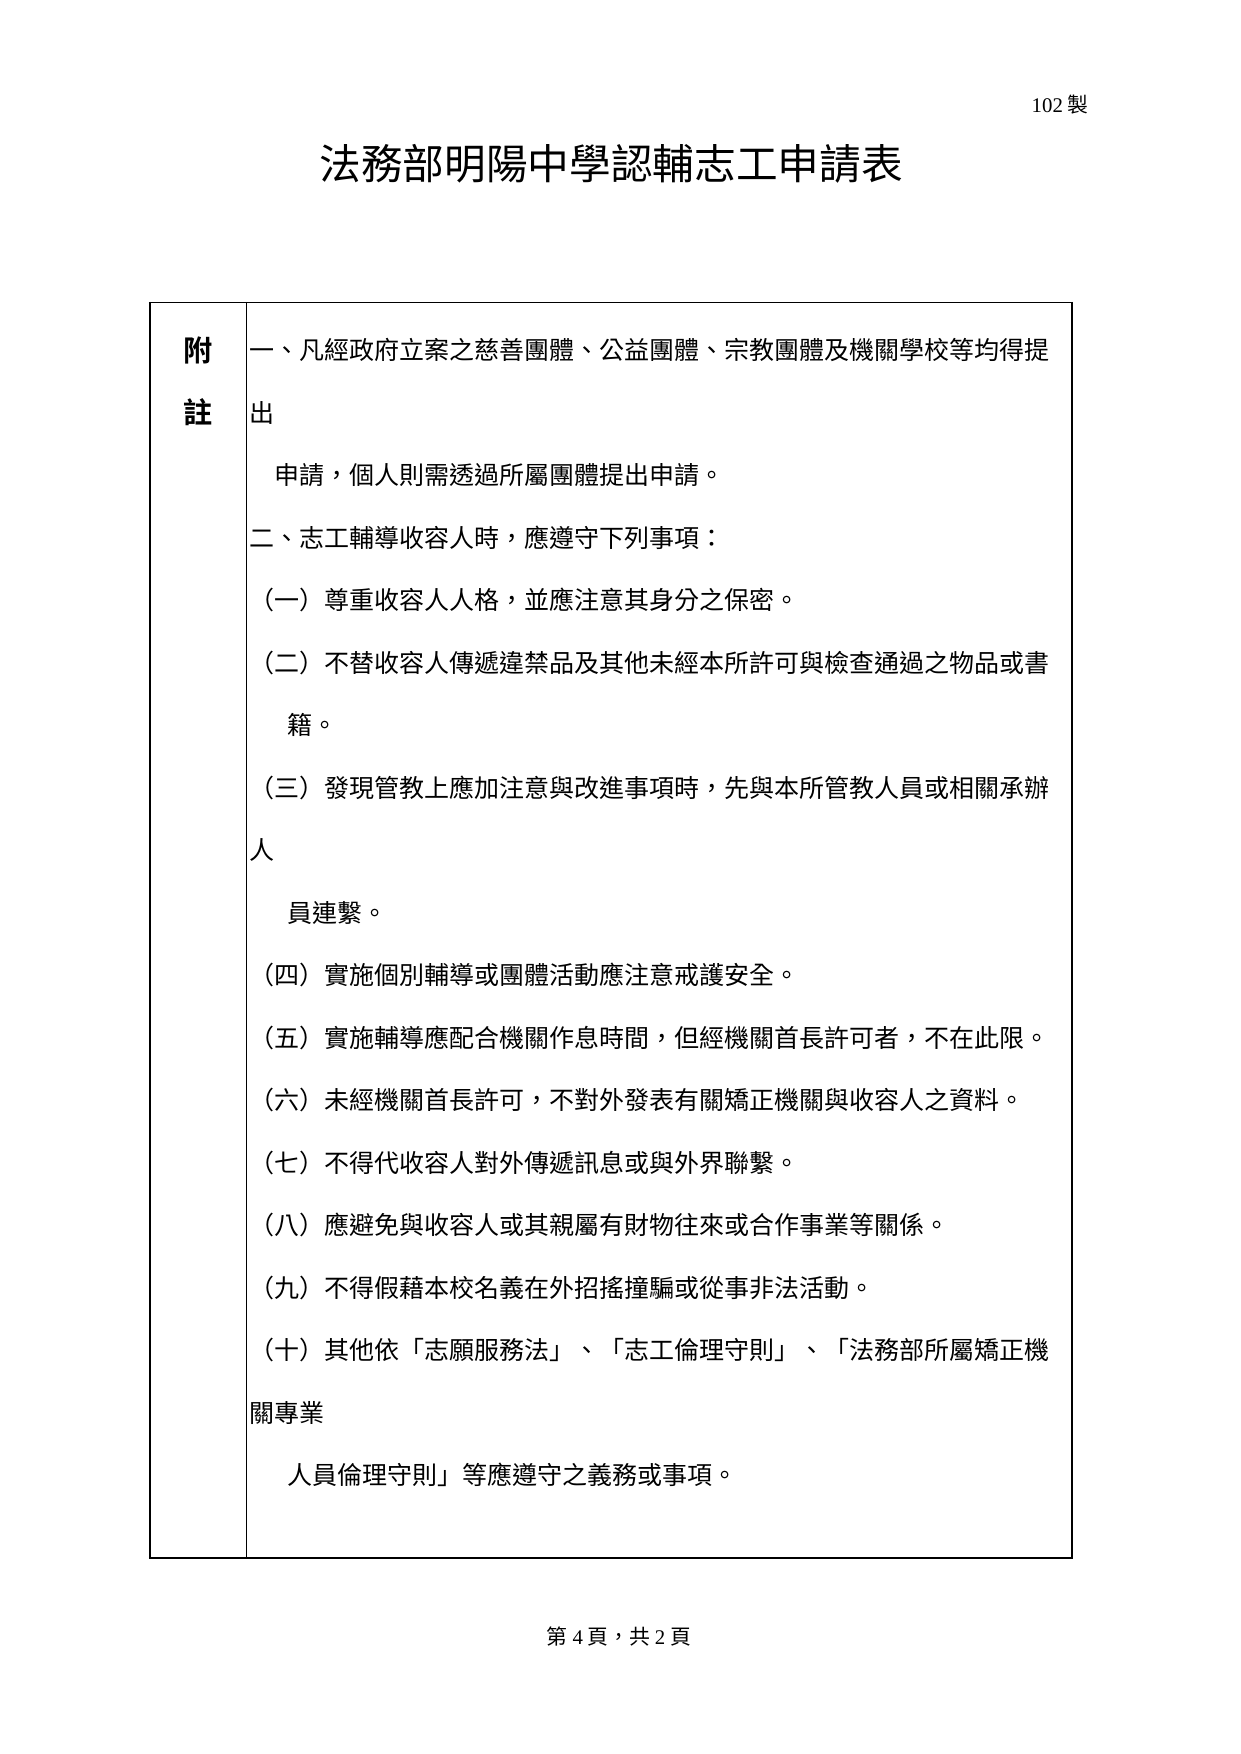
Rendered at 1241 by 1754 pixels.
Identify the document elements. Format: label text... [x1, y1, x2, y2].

table_cell 一、凡經政府立案之慈善團體、公益團體、宗教團體及機關學校等均得提出 申請，個人則需透過所屬團體提出申請。 二、志工輔導收容人時，應遵守下列事項： （一）尊重收容人人格，並應注意其身分之保密。 （二）不替收容人傳遞違禁品及其他未經本所許可與檢查通過之物品或書 籍。 （三）發現管教上應加注意與改進事項時，先與本所管教人員或相關承辦人 員連繫。 （四）實施個別輔導或團體活動應注意戒護安全。 （五）實施輔導應配合機關作息時間，但經機關首長許可者，不在此限。 （六）未經機關首長許可，不對外發表有關矯正機關與收容人之資料。 （七）不得代收容人對外傳遞訊息或與外界聯繫。 （八）應避免與收容人或其親屬有財物往來或合作事業等關係。 （九）不得假藉本校名義在外招搖撞騙或從事非法活動。 （十）其他依「志願服務法」、「志工倫理守則」、「法務部所屬矯正機關專業 人員倫理守則」等應遵守之義務或事項。 [247, 303, 1071, 1557]
table_header 法務部明陽中學認輔志工申請表 [150, 120, 1072, 302]
table_cell 附 註 [151, 303, 246, 1557]
